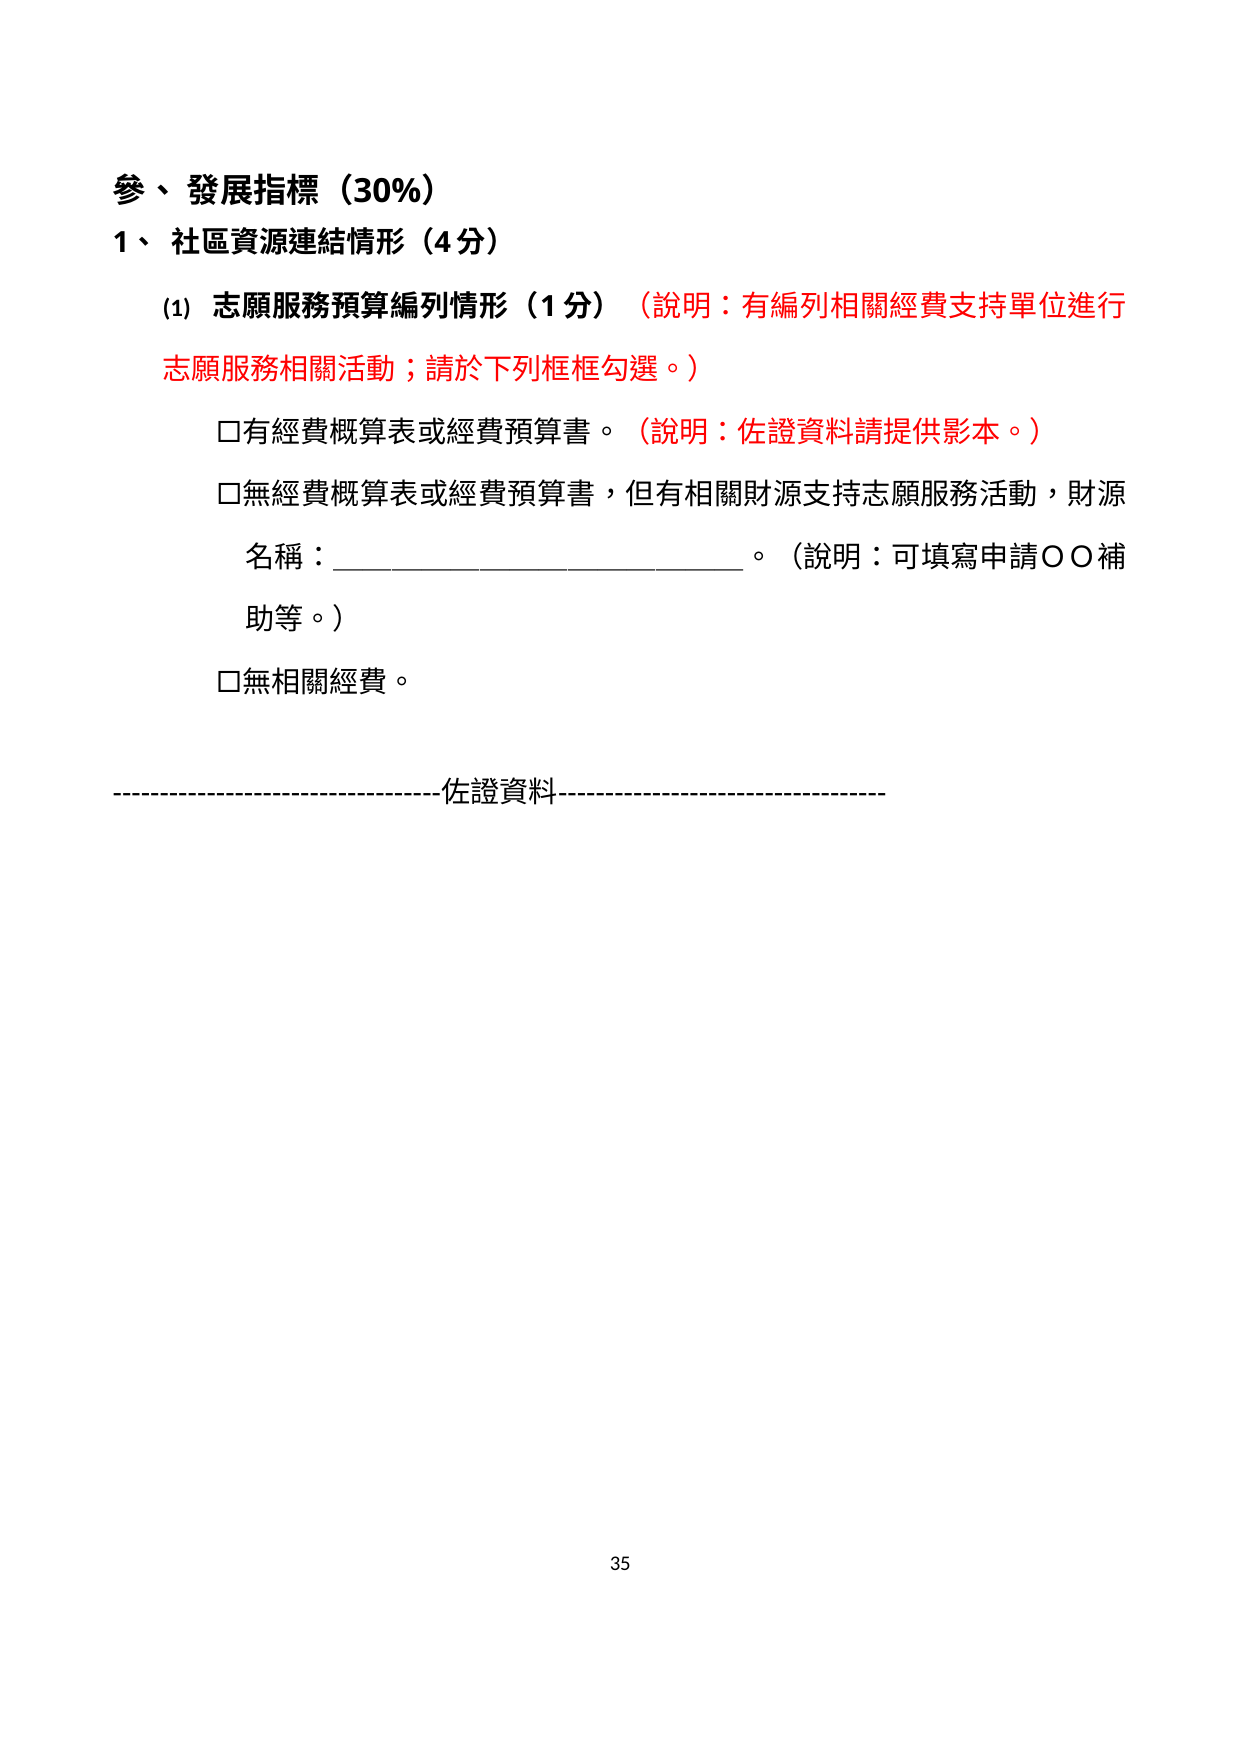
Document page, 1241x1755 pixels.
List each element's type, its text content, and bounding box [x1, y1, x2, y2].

list 志願服務預算編列情形（1分）（說明：有編列相關經費支持單位進行志願服務相關活動；請於下列框框勾選。） [162, 263, 1128, 388]
text -----------------------------------佐證資料----------------------------------- [112, 763, 1128, 813]
text 有經費概算表或經費預算書。（說明：佐證資料請提供影本。） [162, 388, 1128, 450]
list 社區資源連結情形（4分） [112, 213, 1128, 263]
list 發展指標（30%） [112, 163, 1128, 213]
text 無相關經費。 [162, 638, 1128, 700]
text 無經費概算表或經費預算書，但有相關財源支持志願服務活動，財源名稱：＿＿＿＿＿＿＿＿＿＿＿＿＿＿。（說明：可填寫申請ＯＯ補助等。） [216, 450, 1128, 638]
